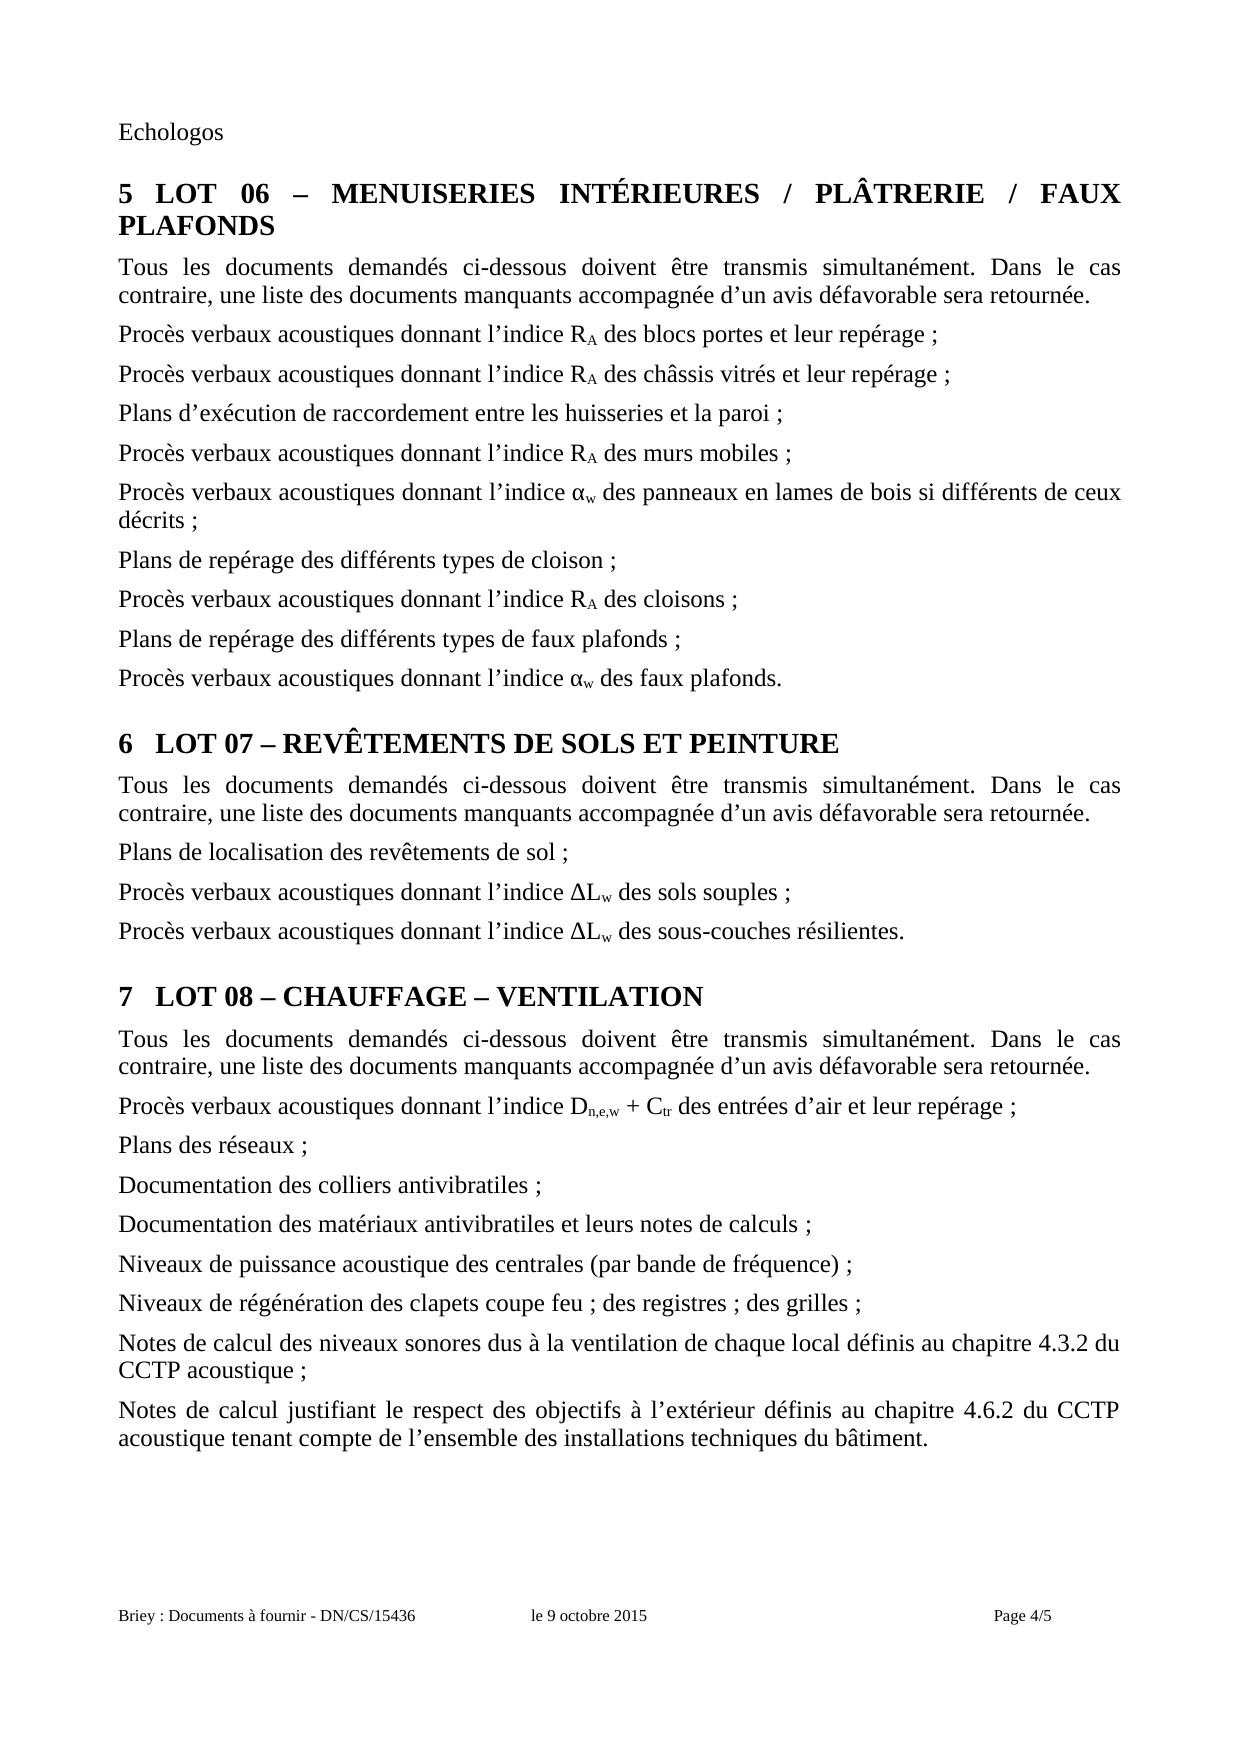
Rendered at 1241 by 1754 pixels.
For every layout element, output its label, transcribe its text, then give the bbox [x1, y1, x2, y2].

text Plans des réseaux ; [118, 1131, 1122, 1159]
text Niveaux de puissance acoustique des centrales (par bande de fréquence) ; [118, 1250, 1122, 1277]
text Tous les documents demandés ci-dessous doivent être transmis simultanément. Dans le cas contraire, une liste des documents manquants accompagnée d’un avis défavorable sera retournée. [118, 1025, 1122, 1080]
text Procès verbaux acoustiques donnant l’indice ΔLw des sols souples ; [118, 878, 1122, 906]
text Procès verbaux acoustiques donnant l’indice αw des panneaux en lames de bois si différents de ceux décrits ; [118, 478, 1122, 534]
text Plans de localisation des revêtements de sol ; [118, 838, 1122, 866]
subtitle Lot 07 – Revêtements de sols et Peinture [118, 727, 1122, 759]
text Niveaux de régénération des clapets coupe feu ; des registres ; des grilles ; [118, 1289, 1122, 1317]
text Notes de calcul des niveaux sonores dus à la ventilation de chaque local définis au chapitre 4.3.2 du CCTP acoustique ; [118, 1329, 1122, 1384]
text Tous les documents demandés ci-dessous doivent être transmis simultanément. Dans le cas contraire, une liste des documents manquants accompagnée d’un avis défavorable sera retournée. [118, 253, 1122, 309]
subtitle Lot 08 – Chauffage – Ventilation [118, 981, 1122, 1013]
text Procès verbaux acoustiques donnant l’indice RA des blocs portes et leur repérage ; [118, 321, 1122, 348]
text Procès verbaux acoustiques donnant l’indice ΔLw des sous-couches résilientes. [118, 917, 1122, 945]
text Documentation des matériaux antivibratiles et leurs notes de calculs ; [118, 1210, 1122, 1238]
text Documentation des colliers antivibratiles ; [118, 1171, 1122, 1198]
text Procès verbaux acoustiques donnant l’indice RA des murs mobiles ; [118, 439, 1122, 467]
text Plans d’exécution de raccordement entre les huisseries et la paroi ; [118, 399, 1122, 427]
text Plans de repérage des différents types de cloison ; [118, 546, 1122, 573]
text Notes de calcul justifiant le respect des objectifs à l’extérieur définis au chapitre 4.6.2 du CCTP acoustique tenant compte de l’ensemble des installations techniques du bâtiment. [118, 1396, 1122, 1451]
subtitle Lot 06 – Menuiseries intérieures / Plâtrerie / Faux plafonds [118, 177, 1122, 242]
text Procès verbaux acoustiques donnant l’indice Dn,e,w + Ctr des entrées d’air et leur repérage ; [118, 1092, 1122, 1119]
text Procès verbaux acoustiques donnant l’indice αw des faux plafonds. [118, 664, 1122, 692]
text Tous les documents demandés ci-dessous doivent être transmis simultanément. Dans le cas contraire, une liste des documents manquants accompagnée d’un avis défavorable sera retournée. [118, 771, 1122, 827]
text Plans de repérage des différents types de faux plafonds ; [118, 625, 1122, 652]
text Procès verbaux acoustiques donnant l’indice RA des cloisons ; [118, 585, 1122, 613]
text Procès verbaux acoustiques donnant l’indice RA des châssis vitrés et leur repérage ; [118, 360, 1122, 388]
